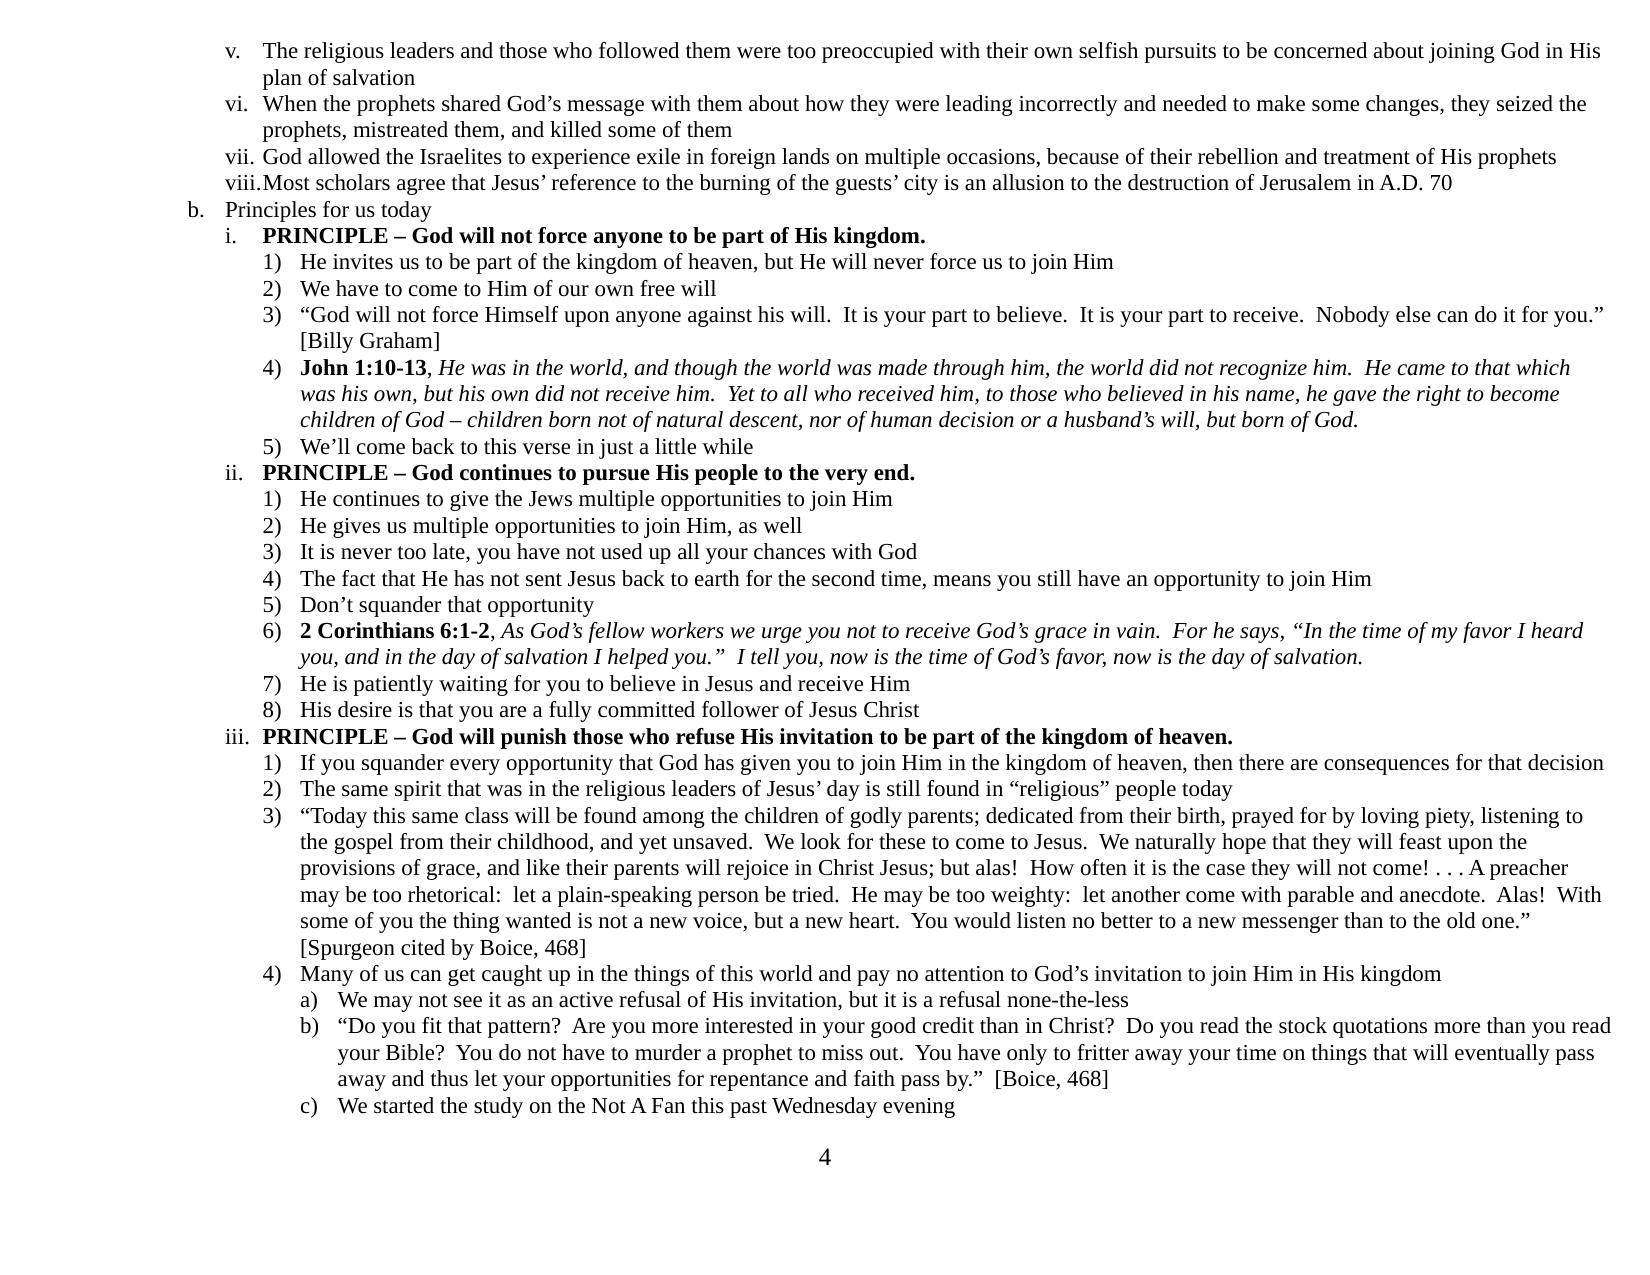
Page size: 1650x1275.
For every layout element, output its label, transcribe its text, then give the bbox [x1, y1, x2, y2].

list PRINCIPLE – God will punish those who refuse His invitation to be part of the kingdom of heaven. [225, 723, 1612, 749]
list God allowed the Israelites to experience exile in foreign lands on multiple occasions, because of their rebellion and treatment of His prophets [225, 143, 1612, 169]
list 2 Corinthians 6:1-2, As God’s fellow workers we urge you not to receive God’s grace in vain. For he says, “In the time of my favor I heard you, and in the day of salvation I helped you.” I tell you, now is the time of God’s favor, now is the day of salvation. [262, 617, 1612, 670]
list Principles for us today [187, 196, 1612, 222]
list Many of us can get caught up in the things of this world and pay no attention to God’s invitation to join Him in His kingdom [262, 960, 1612, 986]
list “God will not force Himself upon anyone against his will. It is your part to believe. It is your part to receive. Nobody else can do it for you.” [Billy Graham] [262, 301, 1612, 354]
list Don’t squander that opportunity [262, 591, 1612, 617]
list We started the study on the Not A Fan this past Wednesday evening [300, 1092, 1612, 1118]
list He gives us multiple opportunities to join Him, as well [262, 512, 1612, 538]
list He is patiently waiting for you to believe in Jesus and receive Him [262, 670, 1612, 696]
list PRINCIPLE – God continues to pursue His people to the very end. [225, 459, 1612, 486]
list The religious leaders and those who followed them were too preoccupied with their own selfish pursuits to be concerned about joining God in His plan of salvation [225, 37, 1612, 90]
list PRINCIPLE – God will not force anyone to be part of His kingdom. [225, 222, 1612, 248]
list “Today this same class will be found among the children of godly parents; dedicated from their birth, prayed for by loving piety, listening to the gospel from their childhood, and yet unsaved. We look for these to come to Jesus. We naturally hope that they will feast upon the provisions of grace, and like their parents will rejoice in Christ Jesus; but alas! How often it is the case they will not come! . . . A preacher may be too rhetorical: let a plain-speaking person be tried. He may be too weighty: let another come with parable and anecdote. Alas! With some of you the thing wanted is not a new voice, but a new heart. You would listen no better to a new messenger than to the old one.” [Spurgeon cited by Boice, 468] [262, 802, 1612, 960]
list If you squander every opportunity that God has given you to join Him in the kingdom of heaven, then there are consequences for that decision [262, 749, 1612, 775]
list He invites us to be part of the kingdom of heaven, but He will never force us to join Him [262, 248, 1612, 275]
list It is never too late, you have not used up all your chances with God [262, 538, 1612, 564]
list John 1:10-13, He was in the world, and though the world was made through him, the world did not recognize him. He came to that which was his own, but his own did not receive him. Yet to all who received him, to those who believed in his name, he gave the right to become children of God – children born not of natural descent, nor of human decision or a husband’s will, but born of God. [262, 354, 1612, 433]
list Most scholars agree that Jesus’ reference to the burning of the guests’ city is an allusion to the destruction of Jerusalem in A.D. 70 [225, 169, 1612, 196]
list The same spirit that was in the religious leaders of Jesus’ day is still found in “religious” people today [262, 775, 1612, 802]
list The fact that He has not sent Jesus back to earth for the second time, means you still have an opportunity to join Him [262, 564, 1612, 591]
list His desire is that you are a fully committed follower of Jesus Christ [262, 696, 1612, 723]
list We’ll come back to this verse in just a little while [262, 433, 1612, 459]
list We have to come to Him of our own free will [262, 275, 1612, 301]
list He continues to give the Jews multiple opportunities to join Him [262, 486, 1612, 512]
list When the prophets shared God’s message with them about how they were leading incorrectly and needed to make some changes, they seized the prophets, mistreated them, and killed some of them [225, 90, 1612, 143]
list “Do you fit that pattern? Are you more interested in your good credit than in Christ? Do you read the stock quotations more than you read your Bible? You do not have to murder a prophet to miss out. You have only to fritter away your time on things that will eventually pass away and thus let your opportunities for repentance and faith pass by.” [Boice, 468] [300, 1013, 1612, 1092]
list We may not see it as an active refusal of His invitation, but it is a refusal none-the-less [300, 986, 1612, 1013]
